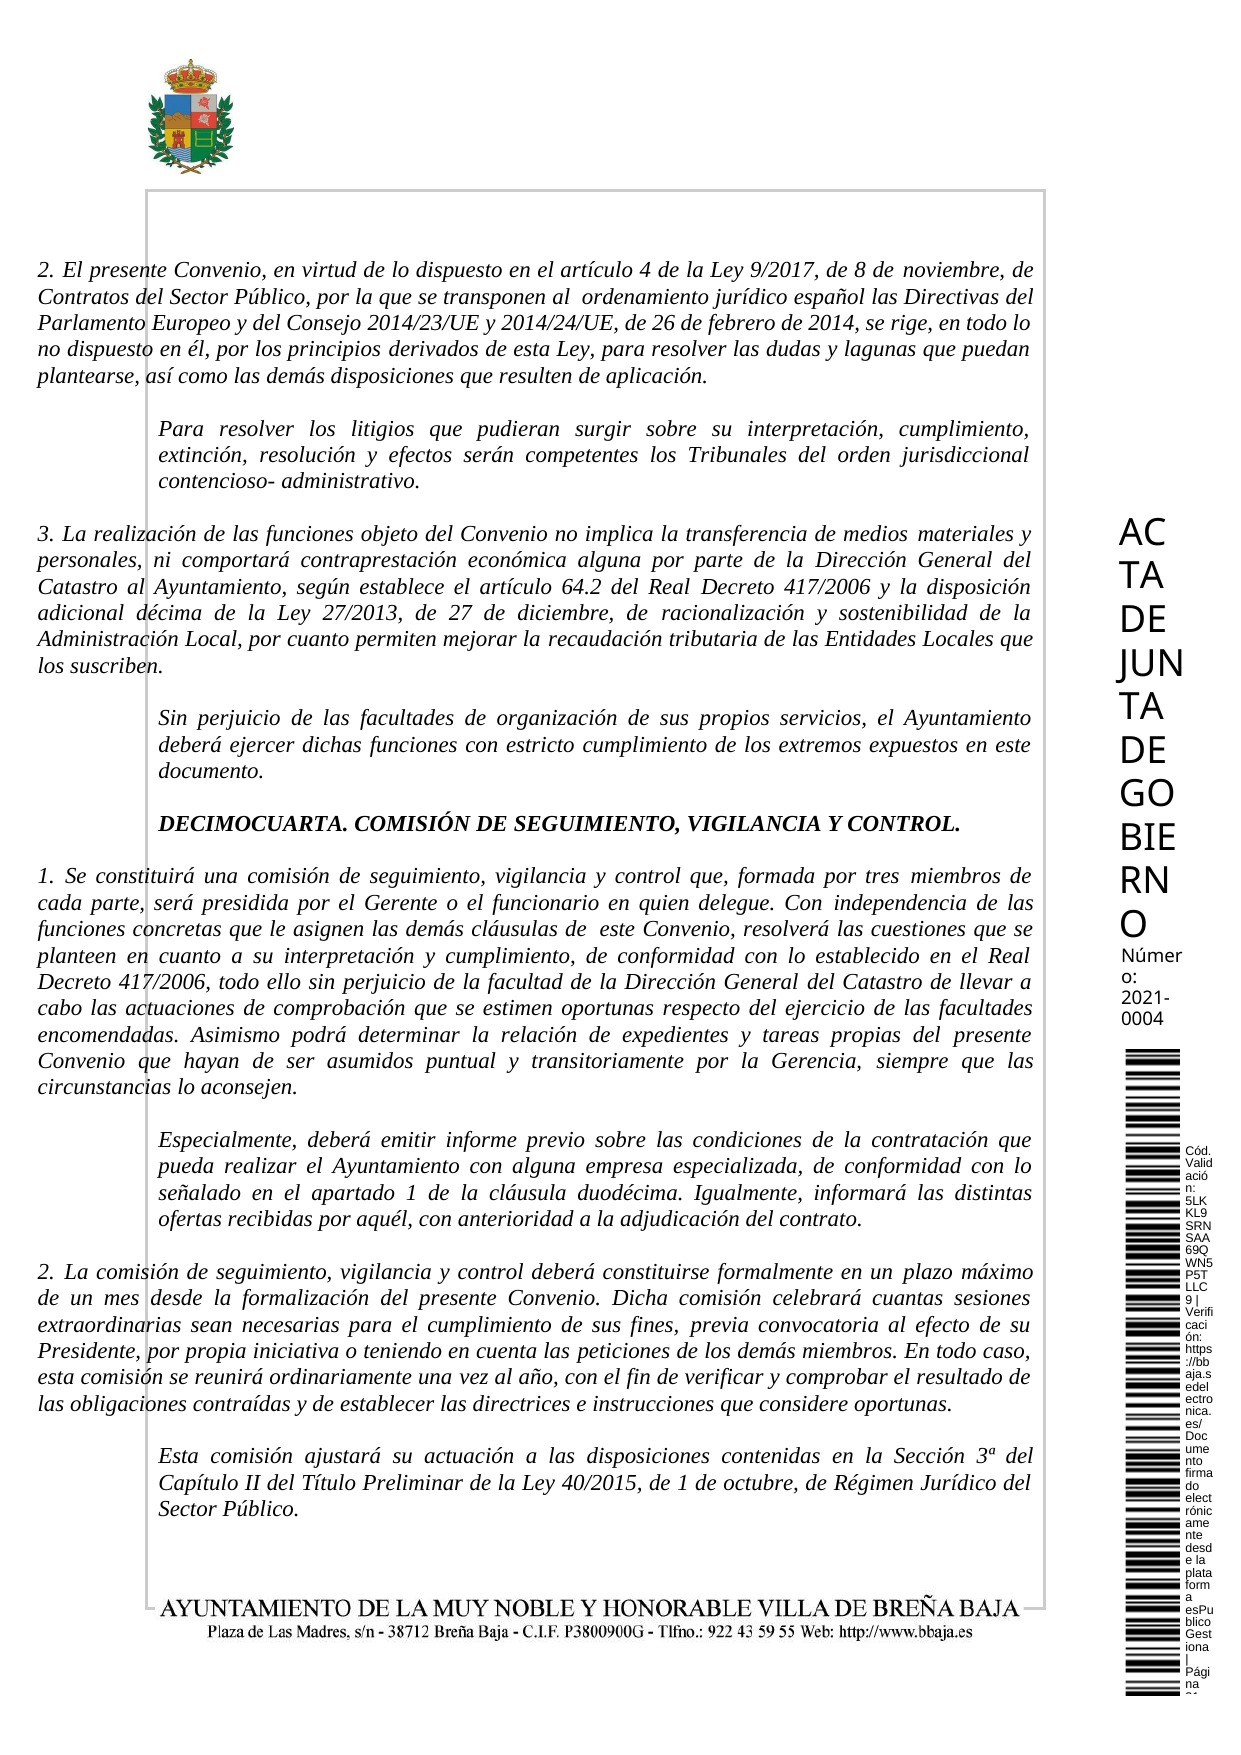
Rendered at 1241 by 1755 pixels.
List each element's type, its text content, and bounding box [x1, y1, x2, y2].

list Número: 2021-0004 Fecha: 21/01/2022 [1121, 946, 1186, 1031]
text Esta comisión ajustará su actuación a las disposiciones contenidas en la Sección 3ª del Capítulo II del Título Preliminar de la Ley 40/2015, de 1 de octubre, de Régimen Jurídico del Sector Público. [158, 1442, 1033, 1522]
text Cód. Validación: 5LKKL9SRNSAA69QWN5P5TLLC9 | Verificación: https://bbaja.sedelectronica.es/ Documento firmado electrónicamente desde la plataforma esPublico Gestiona | Página 31 de 35 [1185, 1146, 1214, 1693]
list Se constituirá una comisión de seguimiento, vigilancia y control que, formada por tres miembros de cada parte, será presidida por el Gerente o el funcionario en quien delegue. Con independencia de las funciones concretas que le asignen las demás cláusulas de este Convenio, resolverá las cuestiones que se planteen en cuanto a su interpretación y cumplimiento, de conformidad con lo establecido en el Real Decreto 417/2006, todo ello sin perjuicio de la facultad de la Dirección General del Catastro de llevar a cabo las actuaciones de comprobación que se estimen oportunas respecto del ejercicio de las facultades encomendadas. Asimismo podrá determinar la relación de expedientes y tareas propias del presente Convenio que hayan de ser asumidos puntual y transitoriamente por la Gerencia, siempre que las circunstancias lo aconsejen. [148, 863, 1034, 1100]
text Especialmente, deberá emitir informe previo sobre las condiciones de la contratación que pueda realizar el Ayuntamiento con alguna empresa especializada, de conformidad con lo señalado en el apartado 1 de la cláusula duodécima. Igualmente, informará las distintas ofertas recibidas por aquél, con anterioridad a la adjudicación del contrato. [158, 1126, 1033, 1232]
list Se constituirá una comisión de seguimiento, vigilancia y control que, formada por tres miembros de cada parte, será presidida por el Gerente o el funcionario en quien delegue. Con independencia de las funciones concretas que le asignen las demás cláusulas de este Convenio, resolverá las cuestiones que se planteen en cuanto a su interpretación y cumplimiento, de conformidad con lo establecido en el Real Decreto 417/2006, todo ello sin perjuicio de la facultad de la Dirección General del Catastro de llevar a cabo las actuaciones de comprobación que se estimen oportunas respecto del ejercicio de las facultades encomendadas. Asimismo podrá determinar la relación de expedientes y tareas propias del presente Convenio que hayan de ser asumidos puntual y transitoriamente por la Gerencia, siempre que las circunstancias lo aconsejen. [37, 863, 145, 1100]
list El presente Convenio, en virtud de lo dispuesto en el artículo 4 de la Ley 9/2017, de 8 de noviembre, de Contratos del Sector Público, por la que se transponen al ordenamiento jurídico español las Directivas del Parlamento Europeo y del Consejo 2014/23/UE y 2014/24/UE, de 26 de febrero de 2014, se rige, en todo lo no dispuesto en él, por los principios derivados de esta Ley, para resolver las dudas y lagunas que puedan plantearse, así como las demás disposiciones que resulten de aplicación. [37, 256, 145, 388]
text Sin perjuicio de las facultades de organización de sus propios servicios, el Ayuntamiento deberá ejercer dichas funciones con estricto cumplimiento de los extremos expuestos en este documento. [158, 704, 1033, 783]
list La realización de las funciones objeto del Convenio no implica la transferencia de medios materiales y personales, ni comportará contraprestación económica alguna por parte de la Dirección General del Catastro al Ayuntamiento, según establece el artículo 64.2 del Real Decreto 417/2006 y la disposición adicional décima de la Ley 27/2013, de 27 de diciembre, de racionalización y sostenibilidad de la Administración Local, por cuanto permiten mejorar la recaudación tributaria de las Entidades Locales que los suscriben. [148, 520, 1033, 678]
list La comisión de seguimiento, vigilancia y control deberá constituirse formalmente en un plazo máximo de un mes desde la formalización del presente Convenio. Dicha comisión celebrará cuantas sesiones extraordinarias sean necesarias para el cumplimiento de sus fines, previa convocatoria al efecto de su Presidente, por propia iniciativa o teniendo en cuenta las peticiones de los demás miembros. En todo caso, esta comisión se reunirá ordinariamente una vez al año, con el fin de verificar y comprobar el resultado de las obligaciones contraídas y de establecer las directrices e instrucciones que considere oportunas. [37, 1258, 145, 1416]
list ACTA DE JUNTA DE GOBIERNO [1119, 511, 1186, 946]
subtitle [1046, 810, 1117, 836]
list La realización de las funciones objeto del Convenio no implica la transferencia de medios materiales y personales, ni comportará contraprestación económica alguna por parte de la Dirección General del Catastro al Ayuntamiento, según establece el artículo 64.2 del Real Decreto 417/2006 y la disposición adicional décima de la Ley 27/2013, de 27 de diciembre, de racionalización y sostenibilidad de la Administración Local, por cuanto permiten mejorar la recaudación tributaria de las Entidades Locales que los suscriben. [37, 520, 145, 678]
subtitle DECIMOCUARTA. COMISIÓN DE SEGUIMIENTO, VIGILANCIA Y CONTROL. [158, 810, 1043, 836]
list El presente Convenio, en virtud de lo dispuesto en el artículo 4 de la Ley 9/2017, de 8 de noviembre, de Contratos del Sector Público, por la que se transponen al ordenamiento jurídico español las Directivas del Parlamento Europeo y del Consejo 2014/23/UE y 2014/24/UE, de 26 de febrero de 2014, se rige, en todo lo no dispuesto en él, por los principios derivados de esta Ley, para resolver las dudas y lagunas que puedan plantearse, así como las demás disposiciones que resulten de aplicación. [148, 256, 1033, 388]
list La comisión de seguimiento, vigilancia y control deberá constituirse formalmente en un plazo máximo de un mes desde la formalización del presente Convenio. Dicha comisión celebrará cuantas sesiones extraordinarias sean necesarias para el cumplimiento de sus fines, previa convocatoria al efecto de su Presidente, por propia iniciativa o teniendo en cuenta las peticiones de los demás miembros. En todo caso, esta comisión se reunirá ordinariamente una vez al año, con el fin de verificar y comprobar el resultado de las obligaciones contraídas y de establecer las directrices e instrucciones que considere oportunas. [148, 1258, 1033, 1416]
text Para resolver los litigios que pudieran surgir sobre su interpretación, cumplimiento, extinción, resolución y efectos serán competentes los Tribunales del orden jurisdiccional contencioso- administrativo. [158, 414, 1033, 494]
list La realización de las funciones objeto del Convenio no implica la transferencia de medios materiales y personales, ni comportará contraprestación económica alguna por parte de la Dirección General del Catastro al Ayuntamiento, según establece el artículo 64.2 del Real Decreto 417/2006 y la disposición adicional décima de la Ley 27/2013, de 27 de diciembre, de racionalización y sostenibilidad de la Administración Local, por cuanto permiten mejorar la recaudación tributaria de las Entidades Locales que los suscriben. [1117, 508, 1186, 680]
